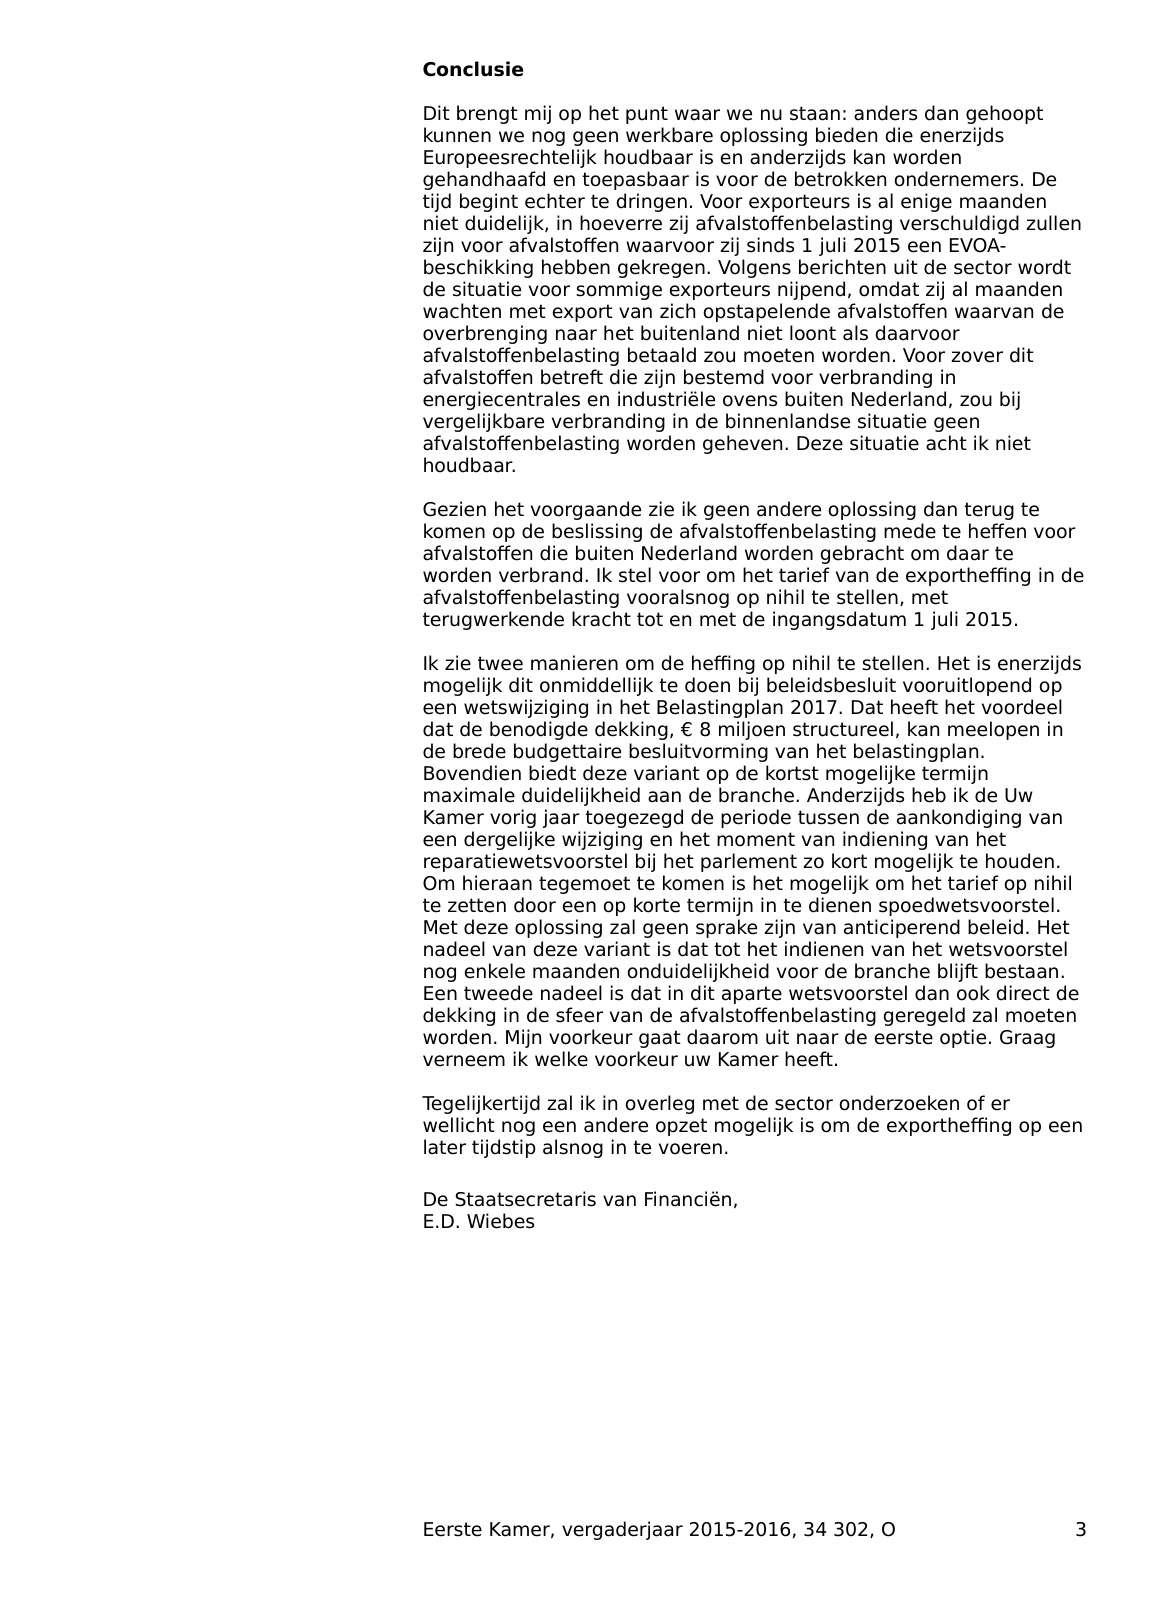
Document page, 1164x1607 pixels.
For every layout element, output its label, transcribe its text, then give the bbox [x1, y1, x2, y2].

text Ik zie twee manieren om de heffing op nihil te stellen. Het is enerzijds mogelijk dit onmiddellijk te doen bij beleidsbesluit vooruitlopend op een wetswijziging in het Belastingplan 2017. Dat heeft het voordeel dat de benodigde dekking, € 8 miljoen structureel, kan meelopen in de brede budgettaire besluitvorming van het belastingplan. Bovendien biedt deze variant op de kortst mogelijke termijn maximale duidelijkheid aan de branche. Anderzijds heb ik de Uw Kamer vorig jaar toegezegd de periode tussen de aankondiging van een dergelijke wijziging en het moment van indiening van het reparatiewetsvoorstel bij het parlement zo kort mogelijk te houden. Om hieraan tegemoet te komen is het mogelijk om het tarief op nihil te zetten door een op korte termijn in te dienen spoedwetsvoorstel. Met deze oplossing zal geen sprake zijn van anticiperend beleid. Het nadeel van deze variant is dat tot het indienen van het wetsvoorstel nog enkele maanden onduidelijkheid voor de branche blijft bestaan. Een tweede nadeel is dat in dit aparte wetsvoorstel dan ook direct de dekking in de sfeer van de afvalstoffenbelasting geregeld zal moeten worden. Mijn voorkeur gaat daarom uit naar de eerste optie. Graag verneem ik welke voorkeur uw Kamer heeft. [422, 653, 1087, 1071]
text De Staatsecretaris van Financiën, E.D. Wiebes [422, 1189, 1087, 1233]
text Gezien het voorgaande zie ik geen andere oplossing dan terug te komen op de beslissing de afvalstoffenbelasting mede te heffen voor afvalstoffen die buiten Nederland worden gebracht om daar te worden verbrand. Ik stel voor om het tarief van de exportheffing in de afvalstoffenbelasting vooralsnog op nihil te stellen, met terugwerkende kracht tot en met de ingangsdatum 1 juli 2015. [422, 499, 1087, 631]
text Dit brengt mij op het punt waar we nu staan: anders dan gehoopt kunnen we nog geen werkbare oplossing bieden die enerzijds Europeesrechtelijk houdbaar is en anderzijds kan worden gehandhaafd en toepasbaar is voor de betrokken ondernemers. De tijd begint echter te dringen. Voor exporteurs is al enige maanden niet duidelijk, in hoeverre zij afvalstoffenbelasting verschuldigd zullen zijn voor afvalstoffen waarvoor zij sinds 1 juli 2015 een EVOA-beschikking hebben gekregen. Volgens berichten uit de sector wordt de situatie voor sommige exporteurs nijpend, omdat zij al maanden wachten met export van zich opstapelende afvalstoffen waarvan de overbrenging naar het buitenland niet loont als daarvoor afvalstoffenbelasting betaald zou moeten worden. Voor zover dit afvalstoffen betreft die zijn bestemd voor verbranding in energiecentrales en industriële ovens buiten Nederland, zou bij vergelijkbare verbranding in de binnenlandse situatie geen afvalstoffenbelasting worden geheven. Deze situatie acht ik niet houdbaar. [422, 103, 1087, 477]
text Tegelijkertijd zal ik in overleg met de sector onderzoeken of er wellicht nog een andere opzet mogelijk is om de exportheffing op een later tijdstip alsnog in te voeren. [422, 1093, 1087, 1159]
subtitle Conclusie [422, 59, 1087, 81]
